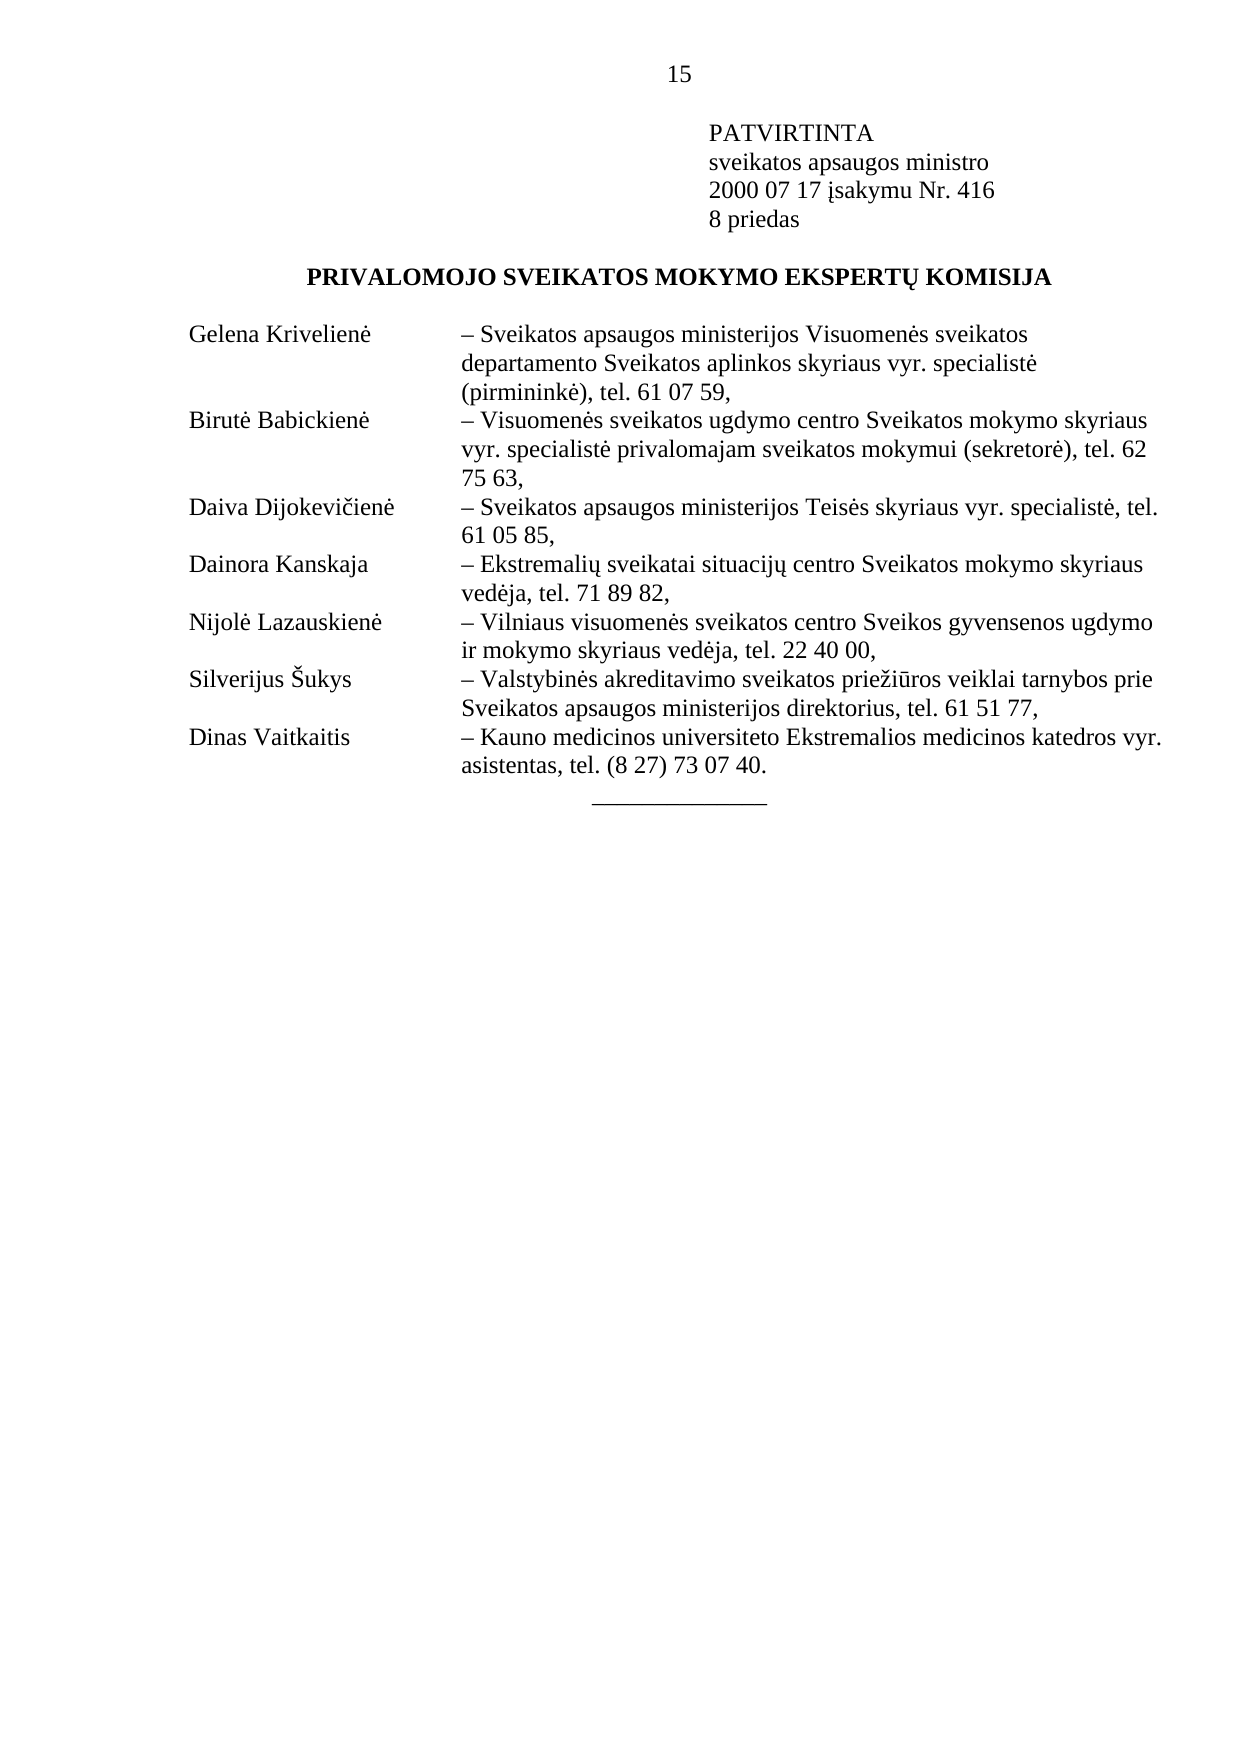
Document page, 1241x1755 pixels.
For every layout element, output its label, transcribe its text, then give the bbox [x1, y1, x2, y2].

table_cell – Visuomenės sveikatos ugdymo centro Sveikatos mokymo skyriaus vyr. specialistė privalomajam sveikatos mokymui (sekretorė), tel. 62 75 63, [450, 406, 1181, 492]
table_cell Silverijus Šukys [177, 664, 450, 722]
table_header Gelena Krivelienė [177, 319, 450, 406]
table_cell Nijolė Lazauskienė [177, 607, 450, 664]
table_cell – Valstybinės akreditavimo sveikatos priežiūros veiklai tarnybos prie Sveikatos apsaugos ministerijos direktorius, tel. 61 51 77, [450, 664, 1181, 722]
table_cell – Vilniaus visuomenės sveikatos centro Sveikos gyvensenos ugdymo ir mokymo skyriaus vedėja, tel. 22 40 00, [450, 607, 1181, 664]
text 2000 07 17 įsakymu Nr. 416 [177, 176, 1181, 204]
table_cell – Sveikatos apsaugos ministerijos Teisės skyriaus vyr. specialistė, tel. 61 05 85, [450, 492, 1181, 549]
text 8 priedas [177, 204, 1181, 233]
text PATVIRTINTA [177, 118, 1181, 147]
text sveikatos apsaugos ministro [177, 147, 1181, 176]
table_cell – Ekstremalių sveikatai situacijų centro Sveikatos mokymo skyriaus vedėja, tel. 71 89 82, [450, 549, 1181, 607]
text ______________ [177, 779, 1181, 808]
table_cell Dinas Vaitkaitis [177, 722, 450, 779]
table_cell Dainora Kanskaja [177, 549, 450, 607]
table_cell Birutė Babickienė [177, 406, 450, 492]
table_cell – Kauno medicinos universiteto Ekstremalios medicinos katedros vyr. asistentas, tel. (8 27) 73 07 40. [450, 722, 1181, 779]
text Privalomojo sveikatos mokymo ekspertų komisijA [177, 262, 1181, 291]
table_cell Daiva Dijokevičienė [177, 492, 450, 549]
table_header – Sveikatos apsaugos ministerijos Visuomenės sveikatos departamento Sveikatos aplinkos skyriaus vyr. specialistė (pirmininkė), tel. 61 07 59, [450, 319, 1181, 406]
